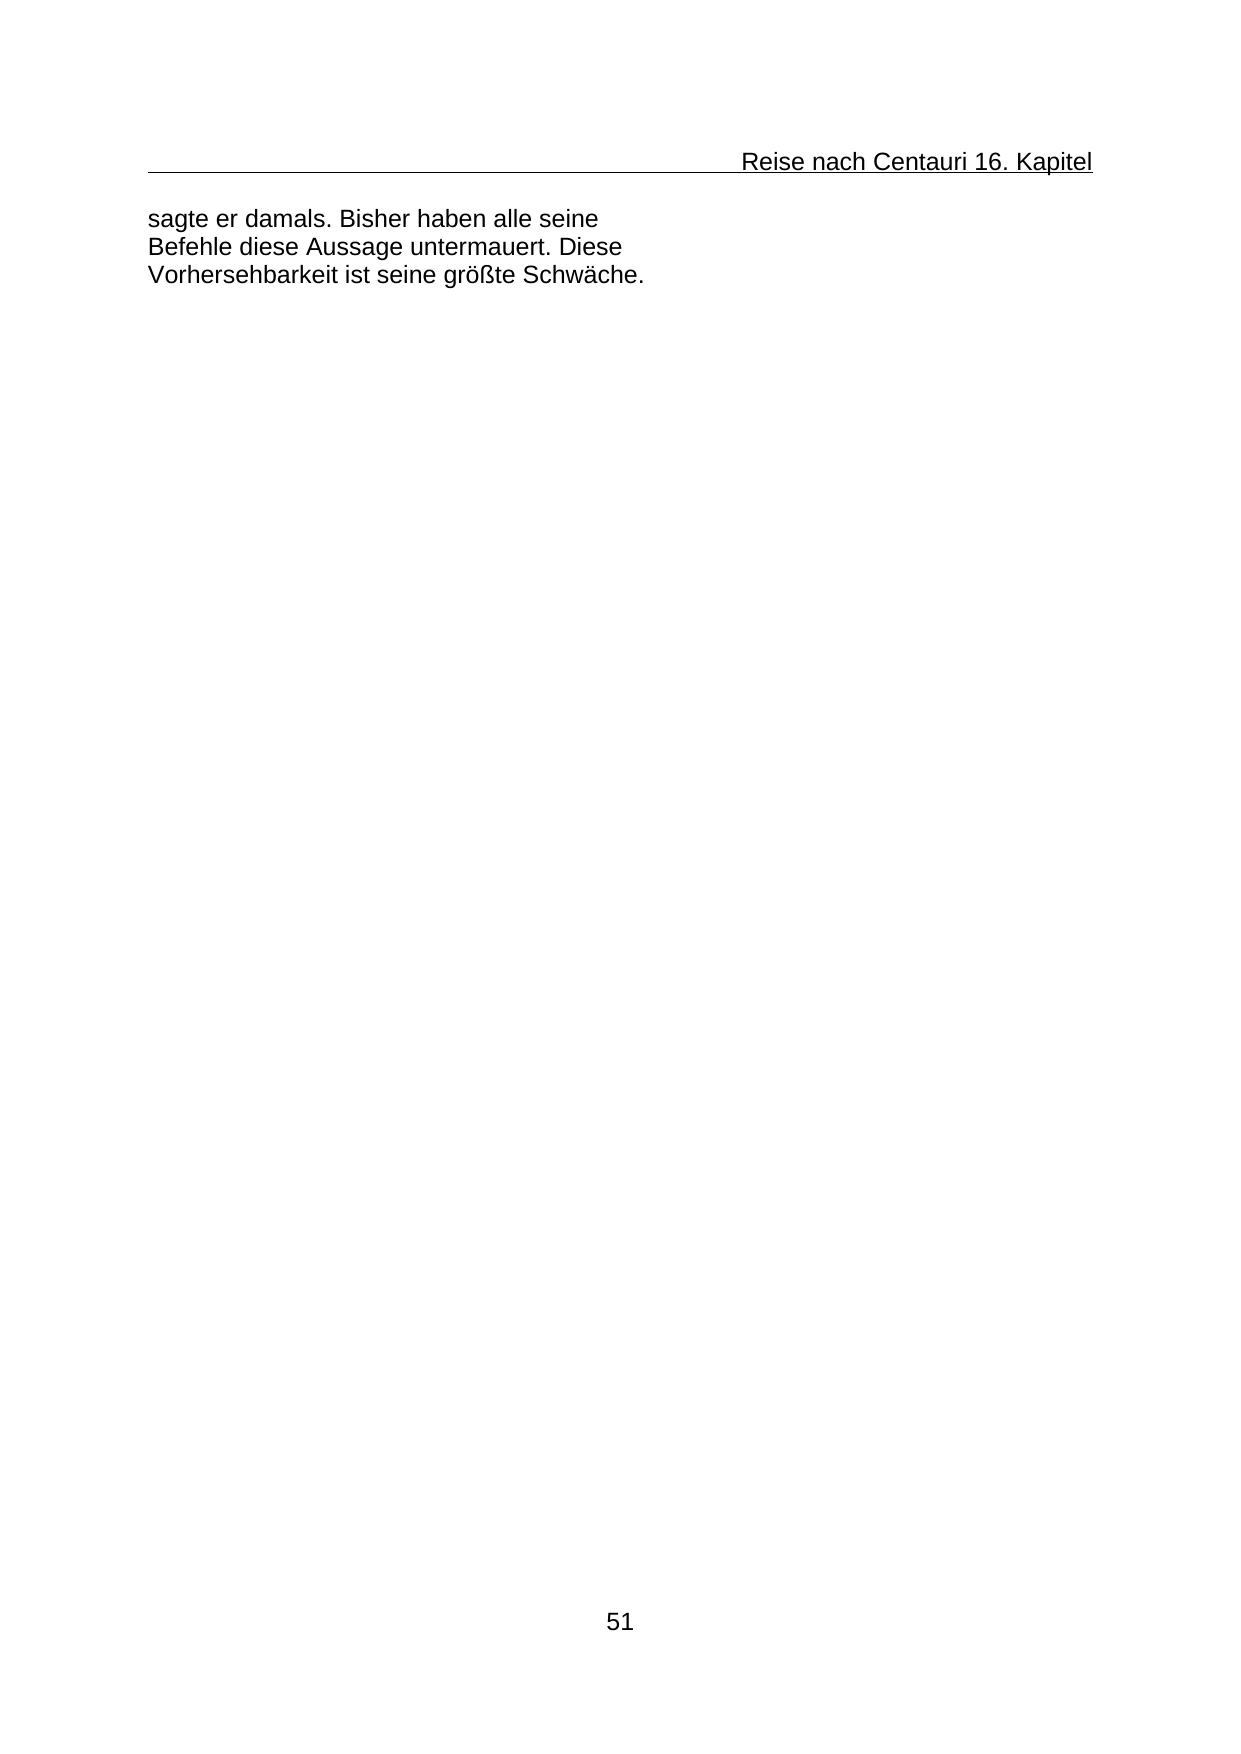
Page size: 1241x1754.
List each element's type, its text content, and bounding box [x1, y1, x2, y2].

text Befehle diese Aussage untermauert. Diese [148, 233, 1092, 261]
text sagte er damals. Bisher haben alle seine [148, 205, 1092, 233]
text Vorhersehbarkeit ist seine größte Schwäche. [148, 261, 1092, 289]
